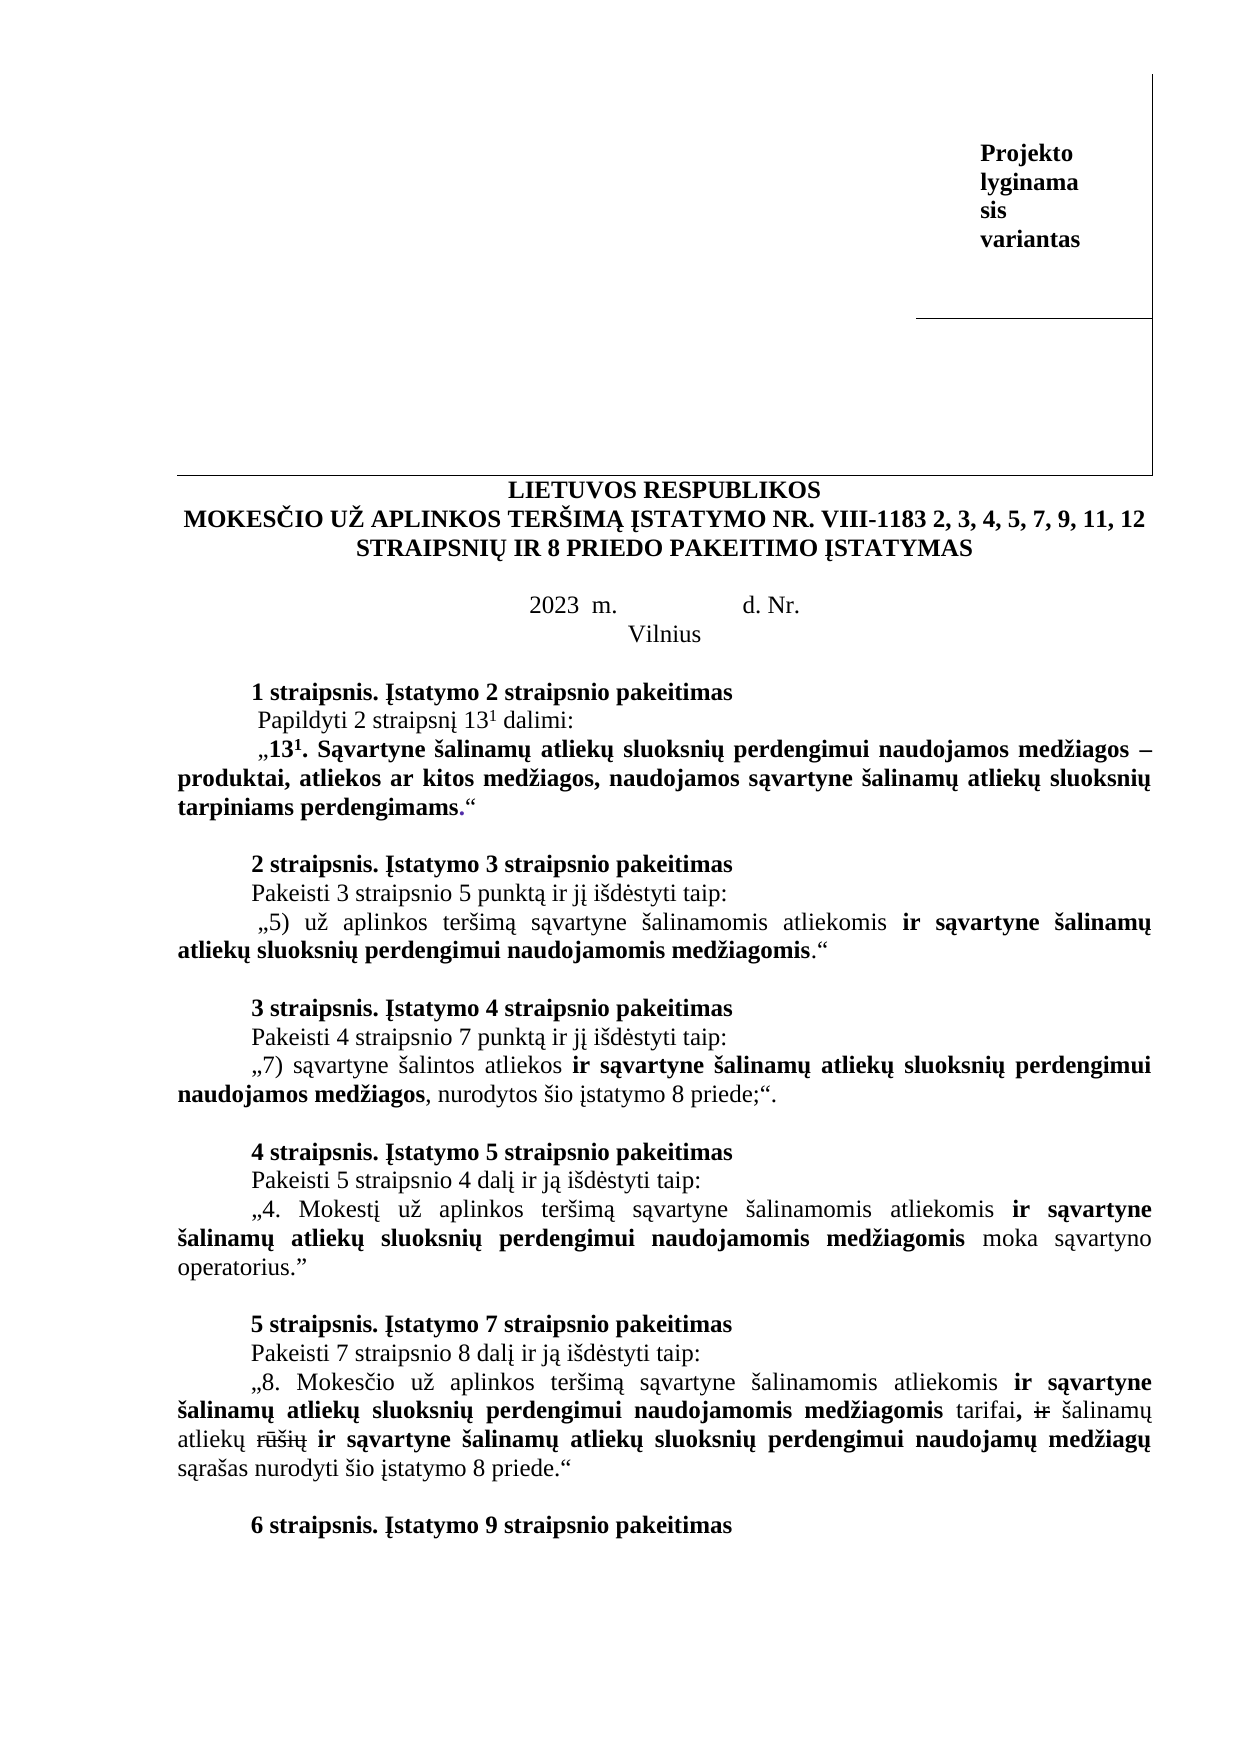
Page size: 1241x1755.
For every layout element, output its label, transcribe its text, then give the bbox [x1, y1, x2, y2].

text 4 straipsnis. Įstatymo 5 straipsnio pakeitimas [177, 1137, 1152, 1166]
text Projekto [916, 73, 1152, 167]
text „8. Mokesčio už aplinkos teršimą sąvartyne šalinamomis atliekomis ir sąvartyne šalinamų atliekų sluoksnių perdengimui naudojamomis medžiagomis tarifai, ir šalinamų atliekų rūšių ir sąvartyne šalinamų atliekų sluoksnių perdengimui naudojamų medžiagų sąrašas nurodyti šio įstatymo 8 priede.“ [177, 1367, 1152, 1482]
text LIETUVOS RESPUBLIKOS [177, 476, 1152, 504]
text Pakeisti 3 straipsnio 5 punktą ir jį išdėstyti taip: [177, 878, 1152, 907]
text 3 straipsnis. Įstatymo 4 straipsnio pakeitimas [177, 993, 1152, 1022]
text 1 straipsnis. Įstatymo 2 straipsnio pakeitimas [177, 677, 1152, 706]
text Pakeisti 5 straipsnio 4 dalį ir ją išdėstyti taip: [177, 1166, 1152, 1194]
text „7) sąvartyne šalintos atliekos ir sąvartyne šalinamų atliekų sluoksnių perdengimui naudojamos medžiagos, nurodytos šio įstatymo 8 priede;“. [177, 1051, 1152, 1108]
text lyginamasis variantas [916, 167, 1152, 318]
text Pakeisti 7 straipsnio 8 dalį ir ją išdėstyti taip: [177, 1338, 1152, 1367]
text Papildyti 2 straipsnį 131 dalimi: [177, 706, 1152, 734]
text „131. Sąvartyne šalinamų atliekų sluoksnių perdengimui naudojamos medžiagos – produktai, atliekos ar kitos medžiagos, naudojamos sąvartyne šalinamų atliekų sluoksnių tarpiniams perdengimams.“ [177, 734, 1152, 821]
text Pakeisti 4 straipsnio 7 punktą ir jį išdėstyti taip: [177, 1022, 1152, 1051]
text 6 straipsnis. Įstatymo 9 straipsnio pakeitimas [177, 1511, 1152, 1539]
text 2023 m. d. Nr. [177, 591, 1152, 619]
text 5 straipsnis. Įstatymo 7 straipsnio pakeitimas [177, 1309, 1152, 1338]
text „4. Mokestį už aplinkos teršimą sąvartyne šalinamomis atliekomis ir sąvartyne šalinamų atliekų sluoksnių perdengimui naudojamomis medžiagomis moka sąvartyno operatorius.” [177, 1194, 1152, 1281]
text „5) už aplinkos teršimą sąvartyne šalinamomis atliekomis ir sąvartyne šalinamų atliekų sluoksnių perdengimui naudojamomis medžiagomis.“ [177, 907, 1152, 964]
text MOKESČIO UŽ APLINKOS TERŠIMĄ ĮSTATYMO NR. VIII-1183 2, 3, 4, 5, 7, 9, 11, 12 STRAIPSNIŲ IR 8 PRIEDO PAKEITIMO ĮSTATYMAS [177, 504, 1152, 562]
text 2 straipsnis. Įstatymo 3 straipsnio pakeitimas [177, 849, 1152, 878]
text Vilnius [177, 619, 1152, 648]
